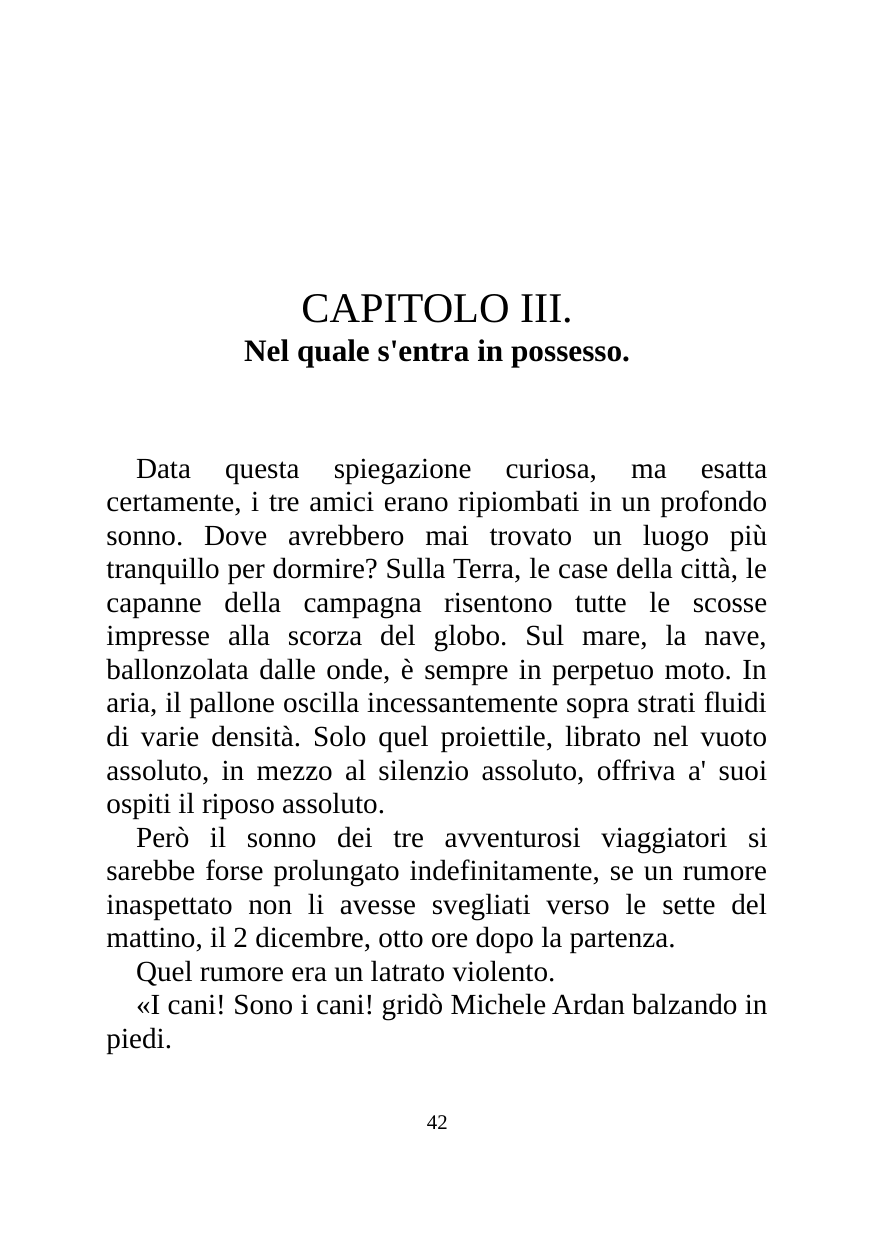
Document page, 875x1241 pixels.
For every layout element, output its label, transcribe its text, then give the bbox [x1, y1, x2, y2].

text «I cani! Sono i cani! gridò Michele Ardan balzando in piedi. [106, 987, 768, 1054]
text Data questa spiegazione curiosa, ma esatta certamente, i tre amici erano ripiombati in un profondo sonno. Dove avrebbero mai trovato un luogo più tranquillo per dormire? Sulla Terra, le case della città, le capanne della campagna risentono tutte le scosse impresse alla scorza del globo. Sul mare, la nave, ballonzolata dalle onde, è sempre in perpetuo moto. In aria, il pallone oscilla incessantemente sopra strati fluidi di varie densità. Solo quel proiettile, librato nel vuoto assoluto, in mezzo al silenzio assoluto, offriva a' suoi ospiti il riposo assoluto. [106, 451, 768, 820]
subtitle CAPITOLO III. Nel quale s'entra in possesso. [106, 283, 768, 368]
text Quel rumore era un latrato violento. [106, 954, 768, 987]
text Però il sonno dei tre avventurosi viaggiatori si sarebbe forse prolungato indefinitamente, se un rumore inaspettato non li avesse svegliati verso le sette del mattino, il 2 dicembre, otto ore dopo la partenza. [106, 820, 768, 954]
